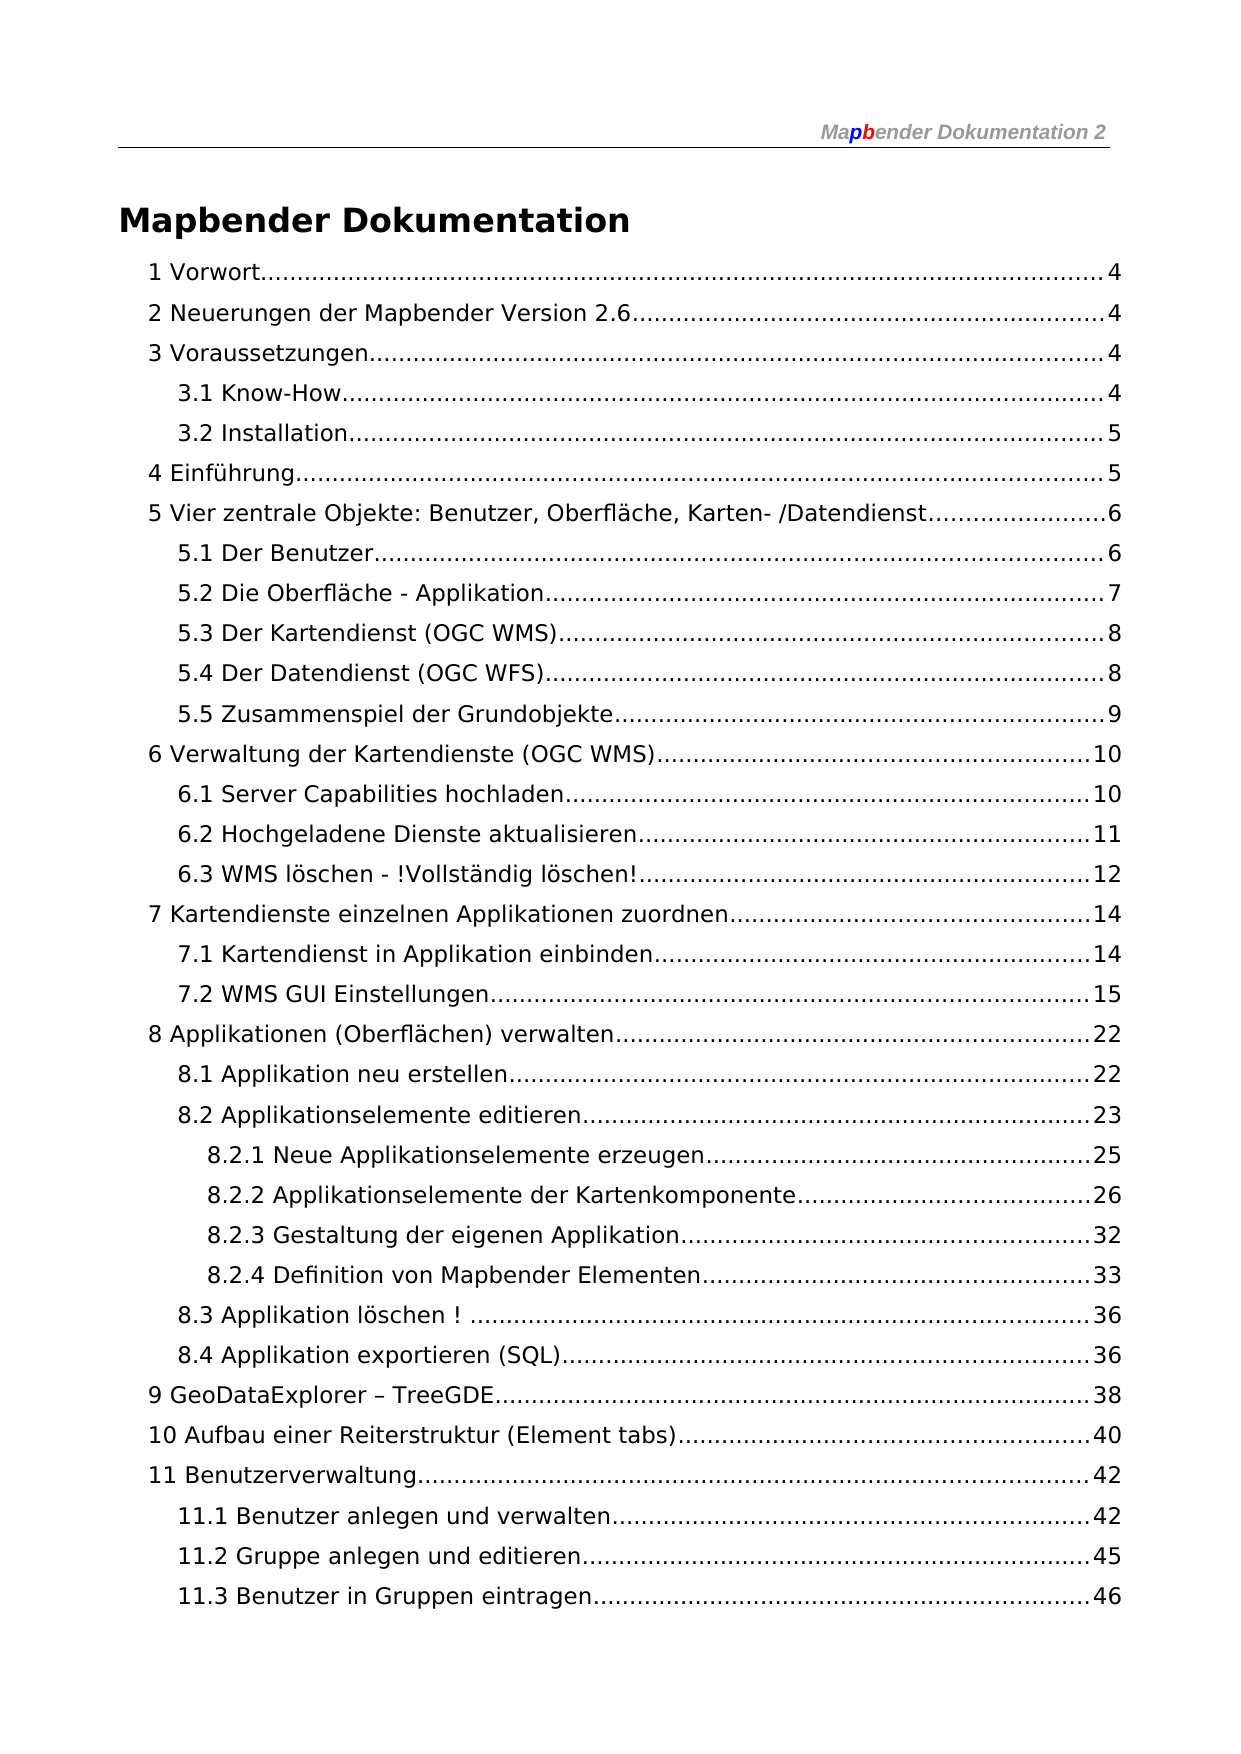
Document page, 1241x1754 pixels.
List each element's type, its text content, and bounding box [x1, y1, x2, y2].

text 5.1 Der Benutzer 6 [177, 540, 1122, 567]
text 7 Kartendienste einzelnen Applikationen zuordnen 14 [148, 901, 1122, 928]
text 9 GeoDataExplorer – TreeGDE 38 [148, 1382, 1122, 1409]
text 10 Aufbau einer Reiterstruktur (Element tabs) 40 [148, 1423, 1122, 1449]
text 5.5 Zusammenspiel der Grundobjekte 9 [177, 701, 1122, 727]
text 3 Voraussetzungen 4 [148, 340, 1122, 367]
text 7.1 Kartendienst in Applikation einbinden 14 [177, 941, 1122, 968]
text 11.2 Gruppe anlegen und editieren 45 [177, 1543, 1122, 1570]
text 8 Applikationen (Oberflächen) verwalten 22 [148, 1022, 1122, 1048]
text 8.2.4 Definition von Mapbender Elementen 33 [207, 1262, 1122, 1289]
text 11.3 Benutzer in Gruppen eintragen 46 [177, 1583, 1122, 1610]
text 6.1 Server Capabilities hochladen 10 [177, 781, 1122, 808]
text 7.2 WMS GUI Einstellungen 15 [177, 981, 1122, 1008]
text 8.1 Applikation neu erstellen 22 [177, 1062, 1122, 1088]
text 5.4 Der Datendienst (OGC WFS) 8 [177, 661, 1122, 687]
text 2 Neuerungen der Mapbender Version 2.6 4 [148, 300, 1122, 326]
text 6.3 WMS löschen - !Vollständig löschen! 12 [177, 861, 1122, 888]
text 11 Benutzerverwaltung 42 [148, 1463, 1122, 1489]
text 11.1 Benutzer anlegen und verwalten 42 [177, 1503, 1122, 1529]
text 6 Verwaltung der Kartendienste (OGC WMS) 10 [148, 741, 1122, 768]
text 8.4 Applikation exportieren (SQL) 36 [177, 1342, 1122, 1369]
text 3.2 Installation 5 [177, 420, 1122, 447]
text 6.2 Hochgeladene Dienste aktualisieren 11 [177, 821, 1122, 848]
text 5.2 Die Oberfläche - Applikation 7 [177, 580, 1122, 607]
text 8.2 Applikationselemente editieren 23 [177, 1102, 1122, 1128]
text 8.2.1 Neue Applikationselemente erzeugen 25 [207, 1142, 1122, 1169]
text 8.2.3 Gestaltung der eigenen Applikation 32 [207, 1222, 1122, 1249]
text 5 Vier zentrale Objekte: Benutzer, Oberfläche, Karten- /Datendienst 6 [148, 500, 1122, 527]
text 8.2.2 Applikationselemente der Kartenkomponente 26 [207, 1182, 1122, 1209]
text 5.3 Der Kartendienst (OGC WMS) 8 [177, 621, 1122, 647]
text 1 Vorwort 4 [148, 259, 1122, 286]
text 4 Einführung 5 [148, 460, 1122, 487]
text 8.3 Applikation löschen ! 36 [177, 1302, 1122, 1329]
text 3.1 Know-How 4 [177, 380, 1122, 407]
subtitle Mapbender Dokumentation [118, 202, 1122, 240]
